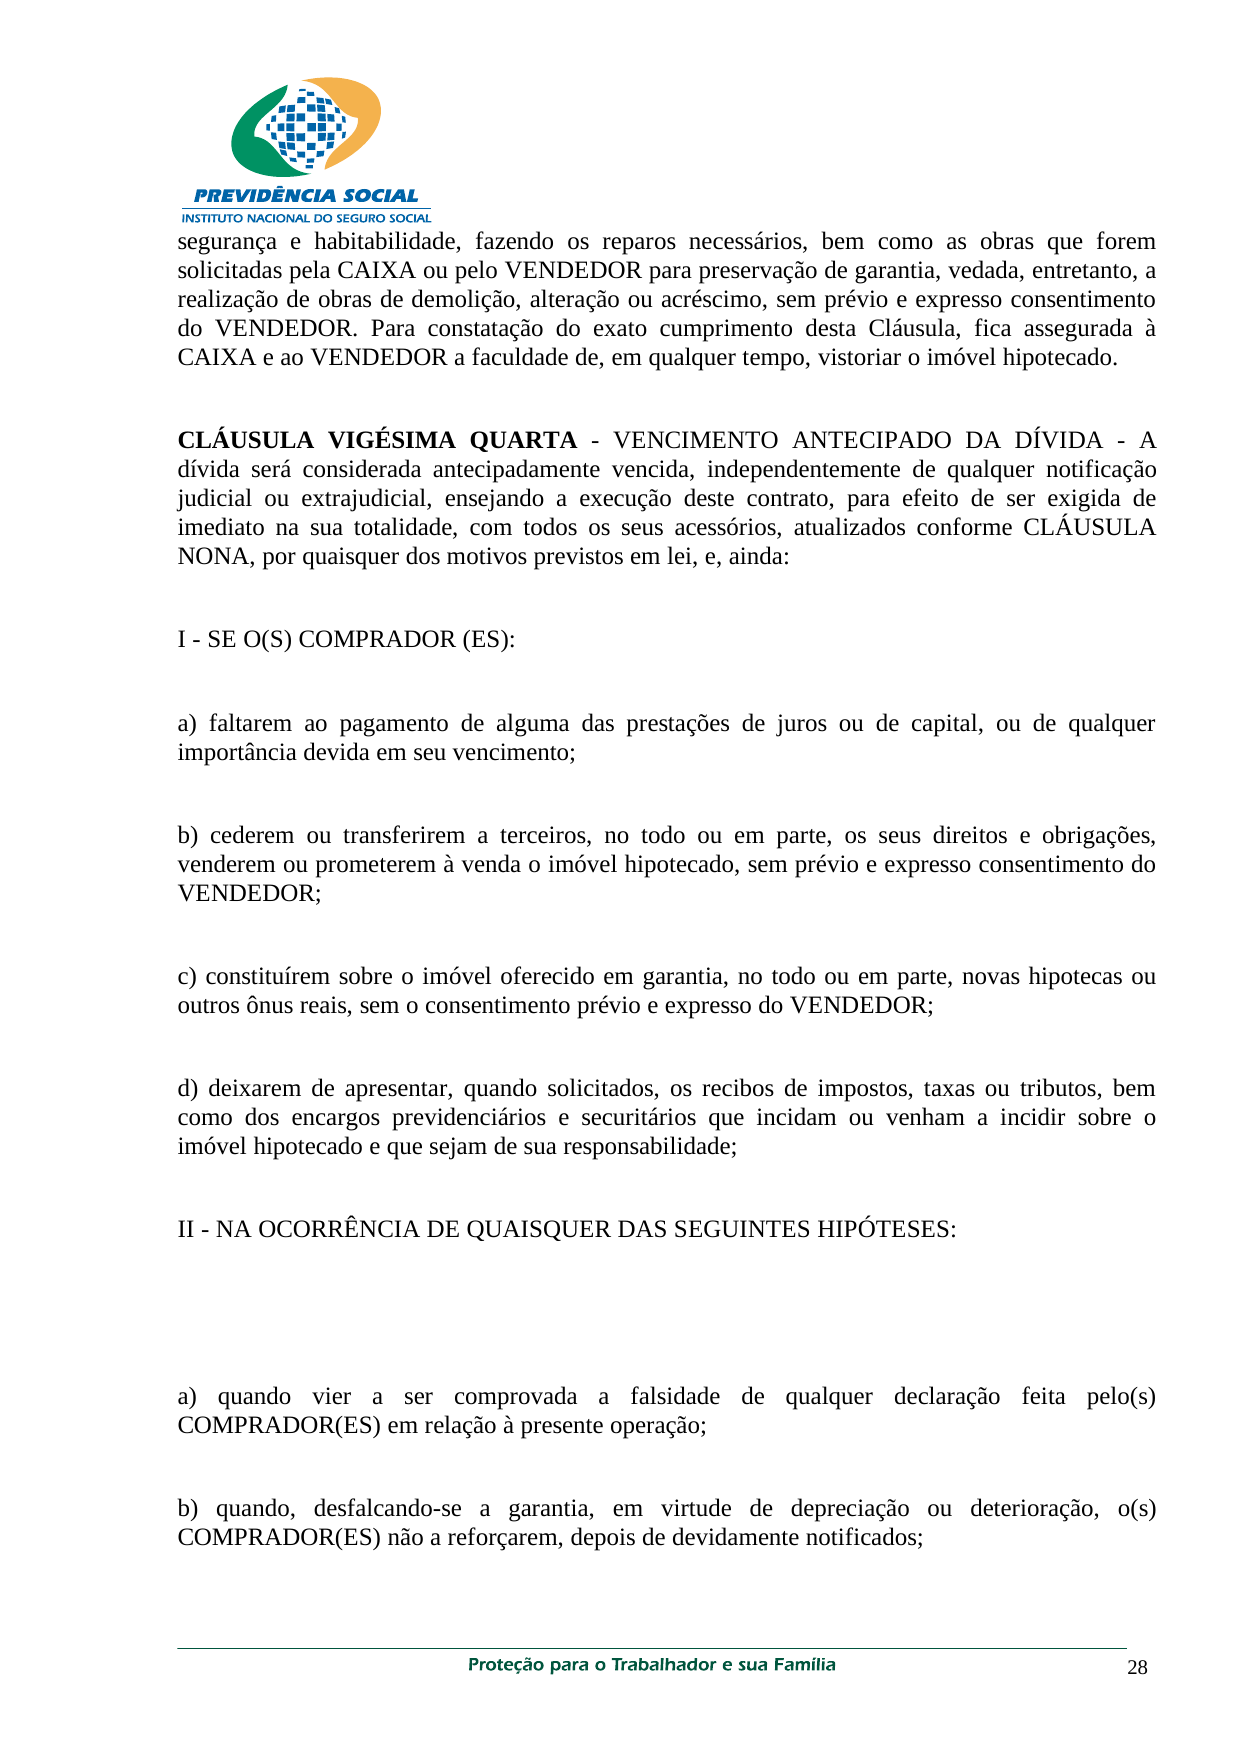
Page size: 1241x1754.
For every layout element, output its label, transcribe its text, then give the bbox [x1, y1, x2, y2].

text a) faltarem ao pagamento de alguma das prestações de juros ou de capital, ou de qualquer importância devida em seu vencimento; [177, 707, 1157, 766]
text b) quando, desfalcando-se a garantia, em virtude de depreciação ou deterioração, o(s) COMPRADOR(ES) não a reforçarem, depois de devidamente notificados; [177, 1493, 1157, 1551]
text c) constituírem sobre o imóvel oferecido em garantia, no todo ou em parte, novas hipotecas ou outros ônus reais, sem o consentimento prévio e expresso do VENDEDOR; [177, 961, 1157, 1019]
text b) cederem ou transferirem a terceiros, no todo ou em parte, os seus direitos e obrigações, venderem ou prometerem à venda o imóvel hipotecado, sem prévio e expresso consentimento do VENDEDOR; [177, 820, 1157, 907]
text II - NA OCORRÊNCIA DE QUAISQUER DAS SEGUINTES HIPÓTESES: [177, 1214, 1157, 1243]
text CLÁUSULA VIGÉSIMA QUARTA - VENCIMENTO ANTECIPADO DA DÍVIDA - A dívida será considerada antecipadamente vencida, independentemente de qualquer notificação judicial ou extrajudicial, ensejando a execução deste contrato, para efeito de ser exigida de imediato na sua totalidade, com todos os seus acessórios, atualizados conforme CLÁUSULA NONA, por quaisquer dos motivos previstos em lei, e, ainda: [177, 425, 1157, 570]
text d) deixarem de apresentar, quando solicitados, os recibos de impostos, taxas ou tributos, bem como dos encargos previdenciários e securitários que incidam ou venham a incidir sobre o imóvel hipotecado e que sejam de sua responsabilidade; [177, 1073, 1157, 1160]
text segurança e habitabilidade, fazendo os reparos necessários, bem como as obras que forem solicitadas pela CAIXA ou pelo VENDEDOR para preservação de garantia, vedada, entretanto, a realização de obras de demolição, alteração ou acréscimo, sem prévio e expresso consentimento do VENDEDOR. Para constatação do exato cumprimento desta Cláusula, fica assegurada à CAIXA e ao VENDEDOR a faculdade de, em qualquer tempo, vistoriar o imóvel hipotecado. [177, 226, 1157, 371]
text I - SE O(S) COMPRADOR (ES): [177, 624, 1157, 653]
text a) quando vier a ser comprovada a falsidade de qualquer declaração feita pelo(s) COMPRADOR(ES) em relação à presente operação; [177, 1381, 1157, 1439]
